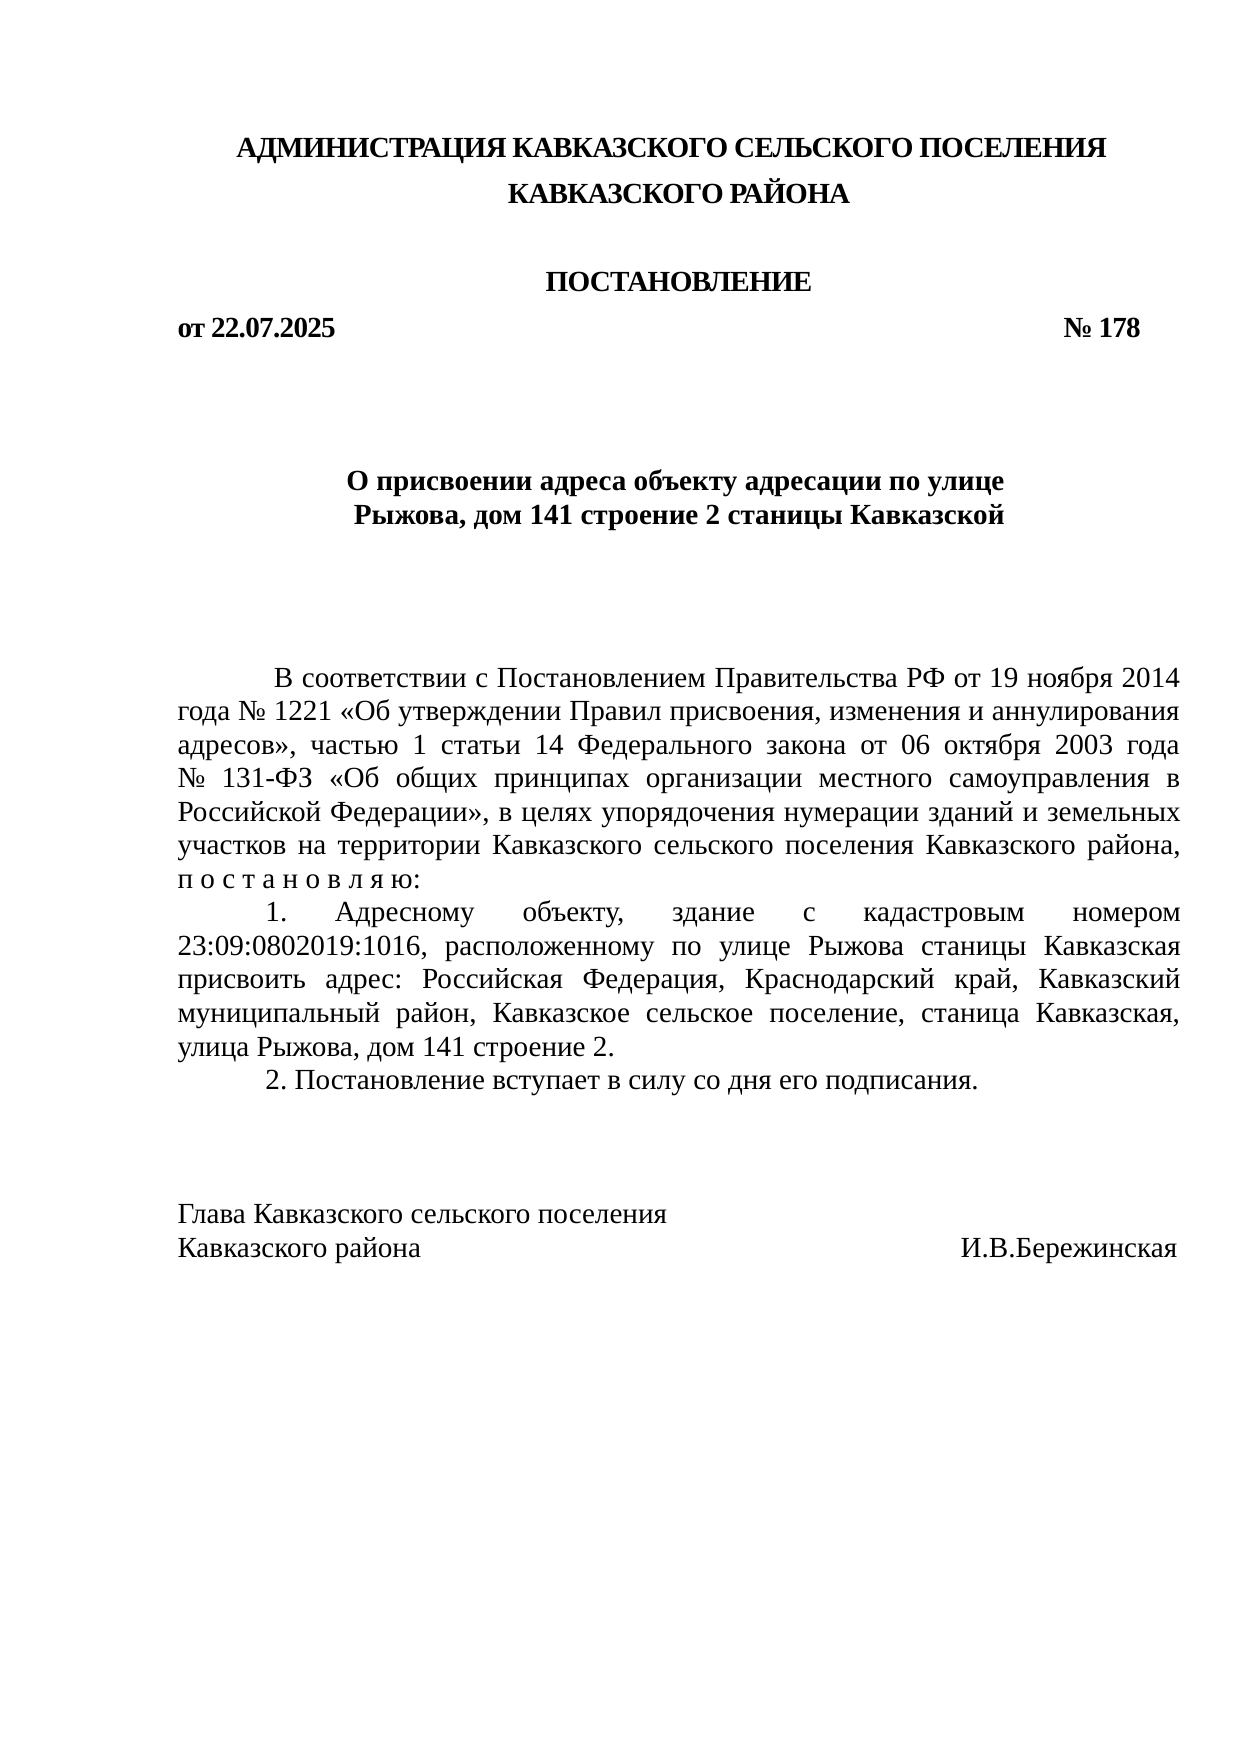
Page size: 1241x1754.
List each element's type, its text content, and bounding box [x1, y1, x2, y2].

text от 22.07.2025 № 178 [177, 310, 1181, 343]
text 1. Адресному объекту, здание с кадастровым номером 23:09:0802019:1016, расположенному по улице Рыжова станицы Кавказская присвоить адрес: Российская Федерация, Краснодарский край, Кавказский муниципальный район, Кавказское сельское поселение, станица Кавказская, улица Рыжова, дом 141 строение 2. [177, 894, 1181, 1062]
text В соответствии с Постановлением Правительства РФ от 19 ноября 2014 года № 1221 «Об утверждении Правил присвоения, изменения и аннулирования адресов», частью 1 статьи 14 Федерального закона от 06 октября 2003 года № 131-ФЗ «Об общих принципах организации местного самоуправления в Российской Федерации», в целях упорядочения нумерации зданий и земельных участков на территории Кавказского сельского поселения Кавказского района, п о с т а н о в л я ю: [177, 660, 1181, 894]
text ПОСТАНОВЛЕНИЕ [177, 264, 1181, 297]
text 2. Постановление вступает в силу со дня его подписания. [177, 1062, 1181, 1096]
text Рыжова, дом 141 строение 2 станицы Кавказской [177, 497, 1181, 530]
text О присвоении адреса объекту адресации по улице [177, 463, 1181, 497]
text АДМИНИСТРАЦИЯ КАВКАЗСКОГО СЕЛЬСКОГО ПОСЕЛЕНИЯ [177, 131, 1181, 164]
text Кавказского района И.В.Бережинская [177, 1230, 1181, 1263]
text КАВКАЗСКОГО РАЙОНА [177, 177, 1181, 210]
text Глава Кавказского сельского поселения [177, 1196, 1181, 1230]
